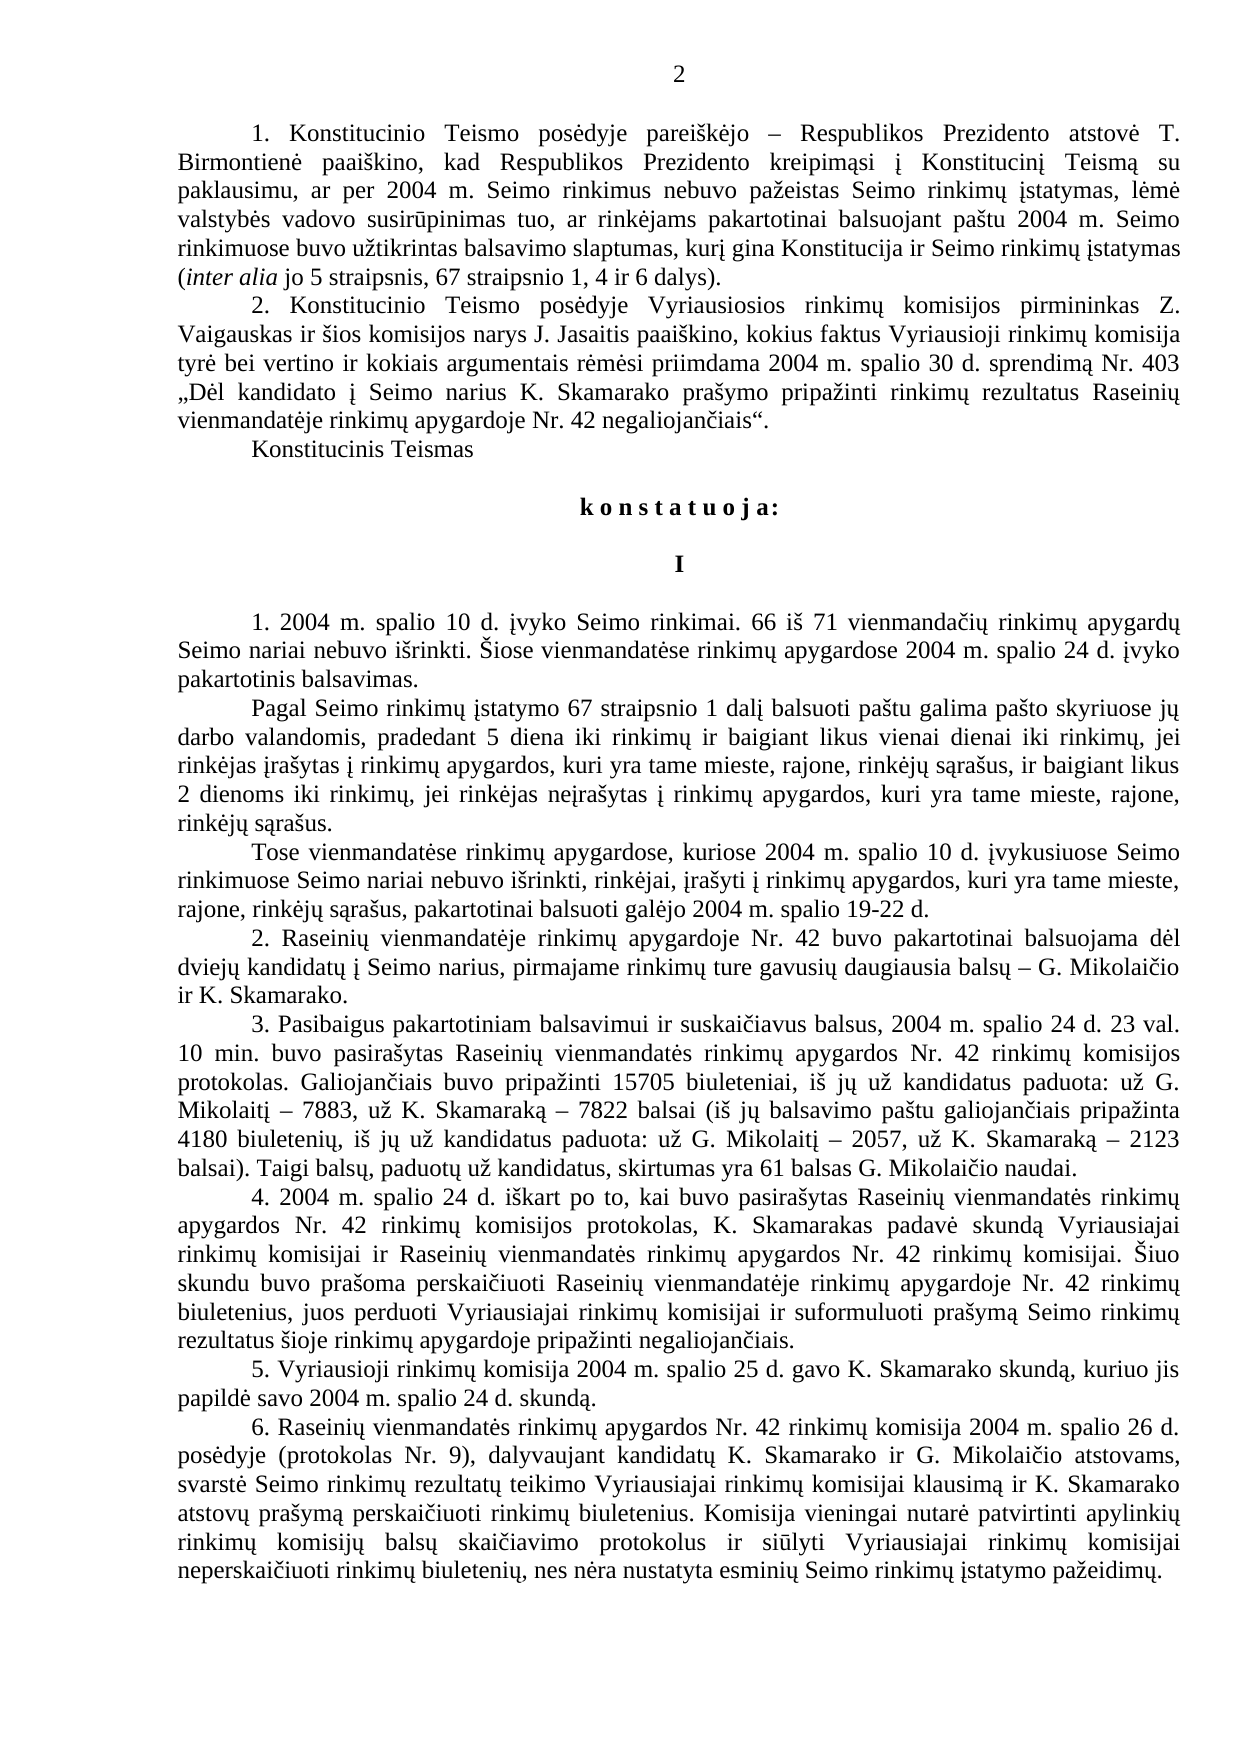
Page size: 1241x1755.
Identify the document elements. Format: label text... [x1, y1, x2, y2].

text Tose vienmandatėse rinkimų apygardose, kuriose 2004 m. spalio 10 d. įvykusiuose Seimo rinkimuose Seimo nariai nebuvo išrinkti, rinkėjai, įrašyti į rinkimų apygardos, kuri yra tame mieste, rajone, rinkėjų sąrašus, pakartotinai balsuoti galėjo 2004 m. spalio 19-22 d. [177, 837, 1181, 923]
text 6. Raseinių vienmandatės rinkimų apygardos Nr. 42 rinkimų komisija 2004 m. spalio 26 d. posėdyje (protokolas Nr. 9), dalyvaujant kandidatų K. Skamarako ir G. Mikolaičio atstovams, svarstė Seimo rinkimų rezultatų teikimo Vyriausiajai rinkimų komisijai klausimą ir K. Skamarako atstovų prašymą perskaičiuoti rinkimų biuletenius. Komisija vieningai nutarė patvirtinti apylinkių rinkimų komisijų balsų skaičiavimo protokolus ir siūlyti Vyriausiajai rinkimų komisijai neperskaičiuoti rinkimų biuletenių, nes nėra nustatyta esminių Seimo rinkimų įstatymo pažeidimų. [177, 1412, 1181, 1584]
text 2. Raseinių vienmandatėje rinkimų apygardoje Nr. 42 buvo pakartotinai balsuojama dėl dviejų kandidatų į Seimo narius, pirmajame rinkimų ture gavusių daugiausia balsų – G. Mikolaičio ir K. Skamarako. [177, 923, 1181, 1009]
text Konstitucinis Teismas [177, 434, 1181, 463]
text I [177, 549, 1181, 578]
text 4. 2004 m. spalio 24 d. iškart po to, kai buvo pasirašytas Raseinių vienmandatės rinkimų apygardos Nr. 42 rinkimų komisijos protokolas, K. Skamarakas padavė skundą Vyriausiajai rinkimų komisijai ir Raseinių vienmandatės rinkimų apygardos Nr. 42 rinkimų komisijai. Šiuo skundu buvo prašoma perskaičiuoti Raseinių vienmandatėje rinkimų apygardoje Nr. 42 rinkimų biuletenius, juos perduoti Vyriausiajai rinkimų komisijai ir suformuluoti prašymą Seimo rinkimų rezultatus šioje rinkimų apygardoje pripažinti negaliojančiais. [177, 1182, 1181, 1354]
text 1. 2004 m. spalio 10 d. įvyko Seimo rinkimai. 66 iš 71 vienmandačių rinkimų apygardų Seimo nariai nebuvo išrinkti. Šiose vienmandatėse rinkimų apygardose 2004 m. spalio 24 d. įvyko pakartotinis balsavimas. [177, 607, 1181, 693]
text 1. Konstitucinio Teismo posėdyje pareiškėjo – Respublikos Prezidento atstovė T. Birmontienė paaiškino, kad Respublikos Prezidento kreipimąsi į Konstitucinį Teismą su paklausimu, ar per 2004 m. Seimo rinkimus nebuvo pažeistas Seimo rinkimų įstatymas, lėmė valstybės vadovo susirūpinimas tuo, ar rinkėjams pakartotinai balsuojant paštu 2004 m. Seimo rinkimuose buvo užtikrintas balsavimo slaptumas, kurį gina Konstitucija ir Seimo rinkimų įstatymas (inter alia jo 5 straipsnis, 67 straipsnio 1, 4 ir 6 dalys). [177, 118, 1181, 291]
text 2. Konstitucinio Teismo posėdyje Vyriausiosios rinkimų komisijos pirmininkas Z. Vaigauskas ir šios komisijos narys J. Jasaitis paaiškino, kokius faktus Vyriausioji rinkimų komisija tyrė bei vertino ir kokiais argumentais rėmėsi priimdama 2004 m. spalio 30 d. sprendimą Nr. 403 „Dėl kandidato į Seimo narius K. Skamarako prašymo pripažinti rinkimų rezultatus Raseinių vienmandatėje rinkimų apygardoje Nr. 42 negaliojančiais“. [177, 291, 1181, 434]
text konstatuoja: [177, 492, 1181, 521]
text Pagal Seimo rinkimų įstatymo 67 straipsnio 1 dalį balsuoti paštu galima pašto skyriuose jų darbo valandomis, pradedant 5 diena iki rinkimų ir baigiant likus vienai dienai iki rinkimų, jei rinkėjas įrašytas į rinkimų apygardos, kuri yra tame mieste, rajone, rinkėjų sąrašus, ir baigiant likus 2 dienoms iki rinkimų, jei rinkėjas neįrašytas į rinkimų apygardos, kuri yra tame mieste, rajone, rinkėjų sąrašus. [177, 693, 1181, 837]
text 3. Pasibaigus pakartotiniam balsavimui ir suskaičiavus balsus, 2004 m. spalio 24 d. 23 val. 10 min. buvo pasirašytas Raseinių vienmandatės rinkimų apygardos Nr. 42 rinkimų komisijos protokolas. Galiojančiais buvo pripažinti 15705 biuleteniai, iš jų už kandidatus paduota: už G. Mikolaitį – 7883, už K. Skamaraką – 7822 balsai (iš jų balsavimo paštu galiojančiais pripažinta 4180 biuletenių, iš jų už kandidatus paduota: už G. Mikolaitį – 2057, už K. Skamaraką – 2123 balsai). Taigi balsų, paduotų už kandidatus, skirtumas yra 61 balsas G. Mikolaičio naudai. [177, 1009, 1181, 1182]
text 5. Vyriausioji rinkimų komisija 2004 m. spalio 25 d. gavo K. Skamarako skundą, kuriuo jis papildė savo 2004 m. spalio 24 d. skundą. [177, 1354, 1181, 1412]
